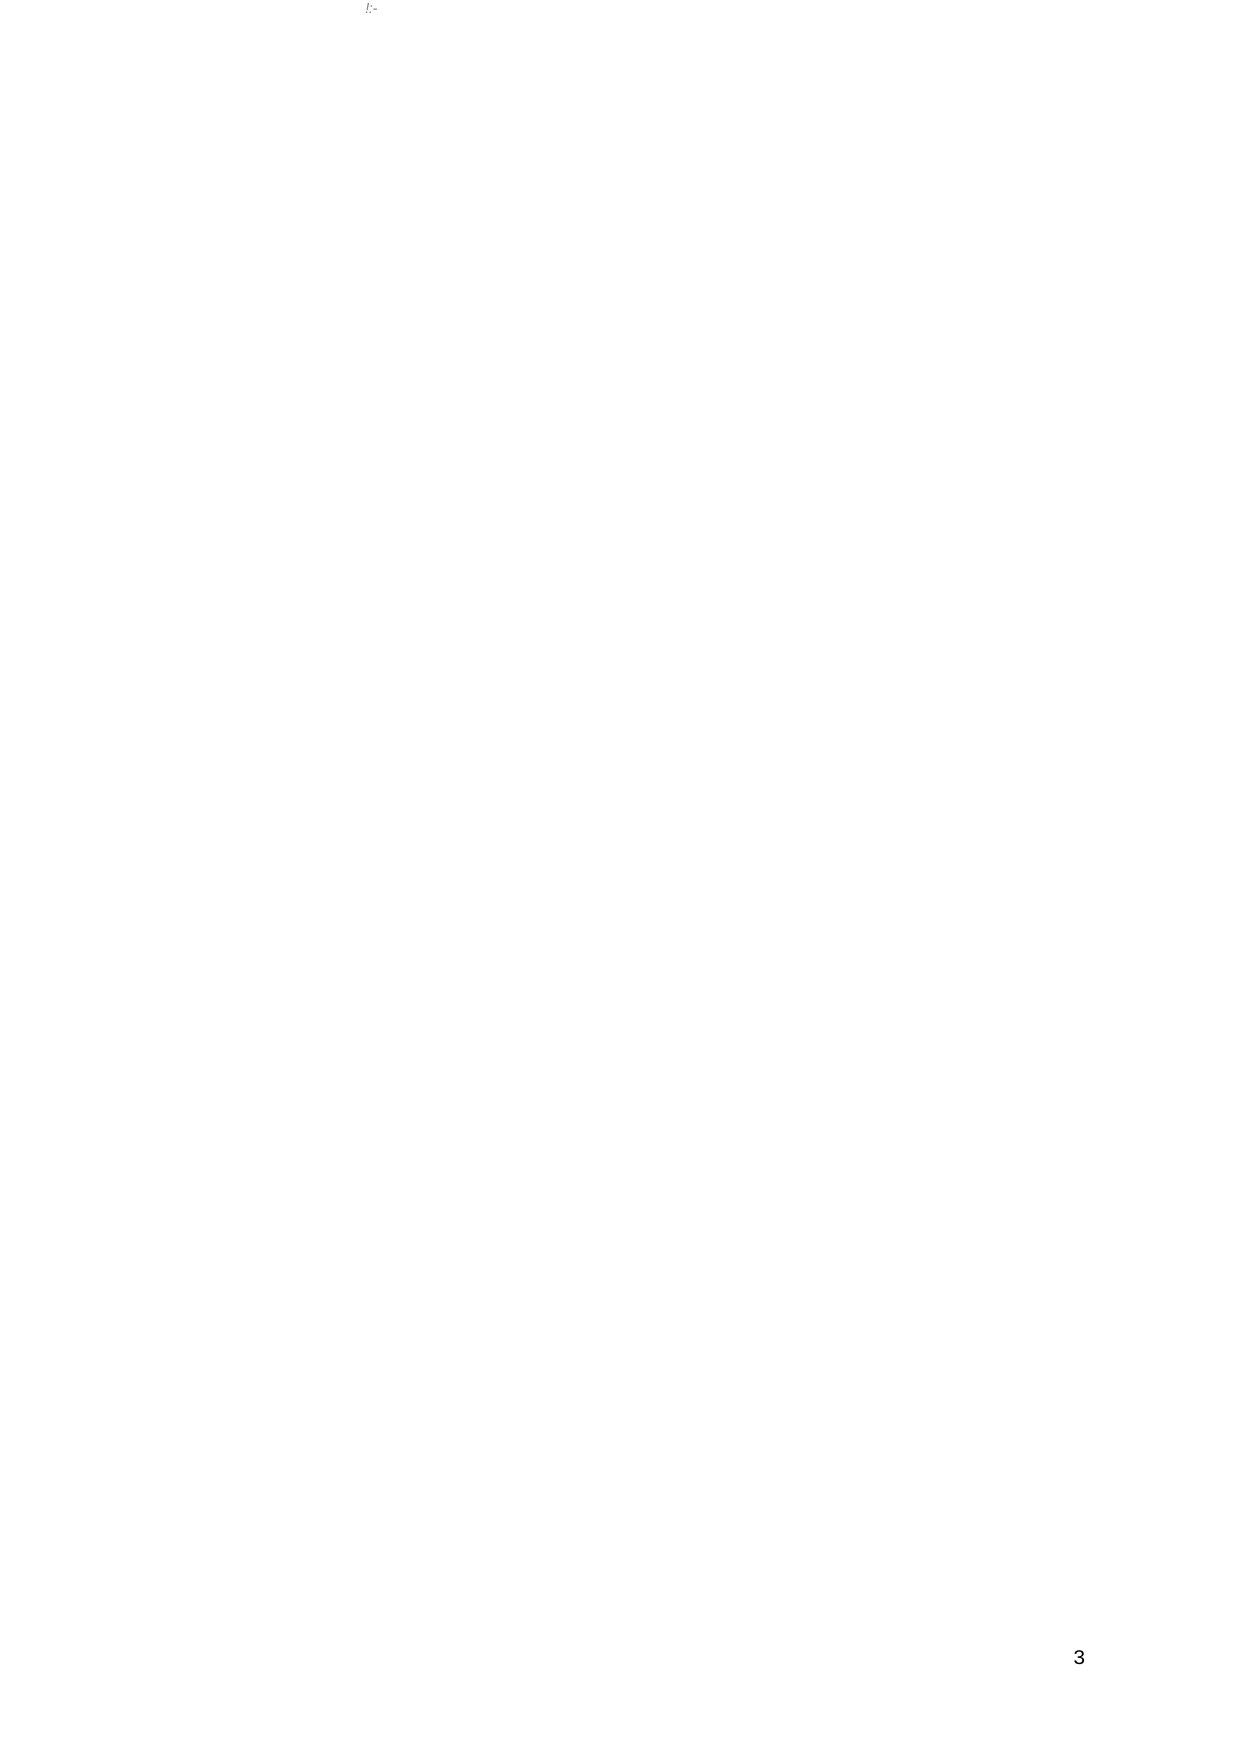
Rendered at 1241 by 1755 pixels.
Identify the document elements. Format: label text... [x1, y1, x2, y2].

text !:- [365, 0, 1167, 17]
